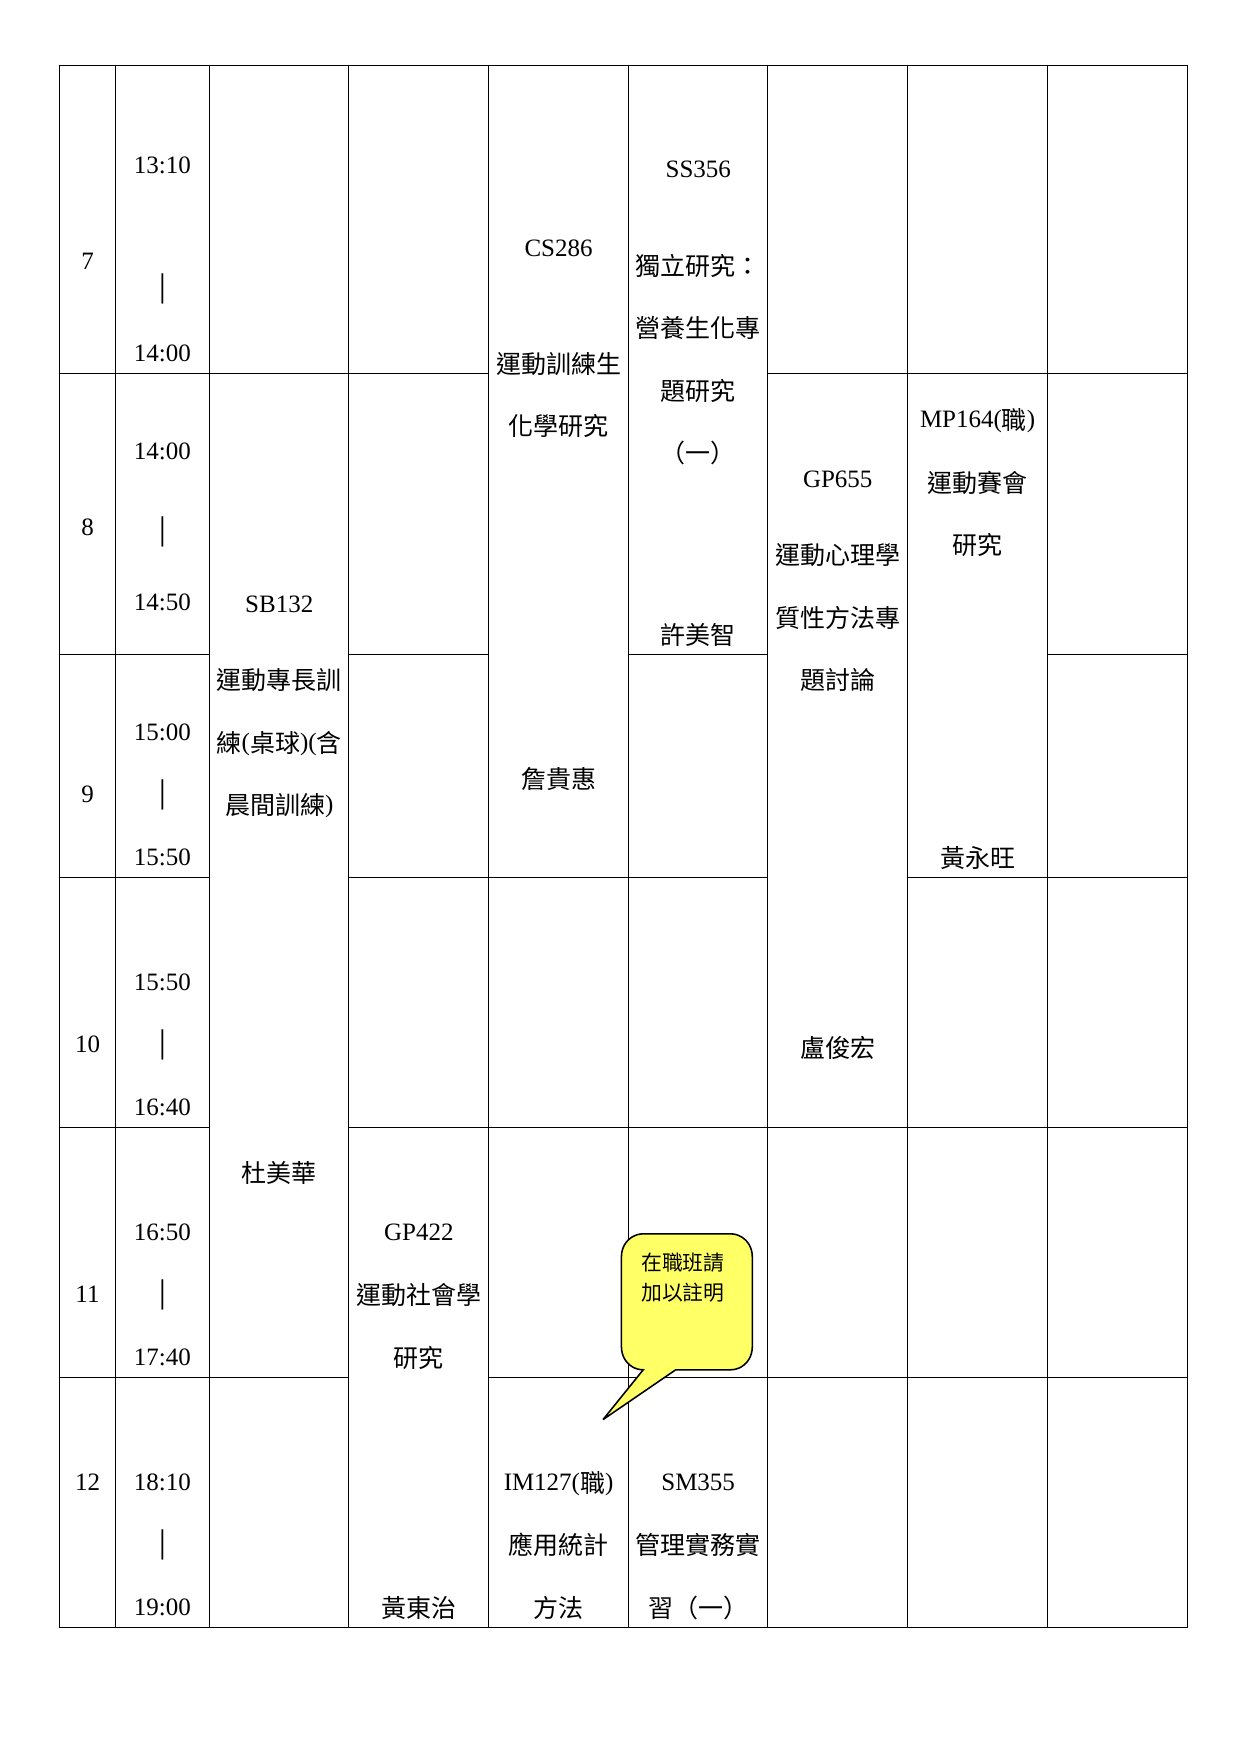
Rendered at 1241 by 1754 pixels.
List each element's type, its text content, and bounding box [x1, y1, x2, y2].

table_cell [1048, 66, 1187, 373]
table_cell [908, 1378, 1047, 1627]
table_cell 10 [60, 878, 115, 1127]
table_cell 12 [60, 1378, 115, 1627]
table_cell CS286 運動訓練生化學研究 詹貴惠 [489, 66, 628, 877]
table_cell [349, 374, 488, 654]
table_cell [908, 1128, 1047, 1377]
table_cell 18:10 │ 19:00 [116, 1378, 209, 1627]
table_cell 16:50 │ 17:40 [116, 1128, 209, 1377]
table_cell IM127(職) 應用統計 方法 [489, 1378, 628, 1627]
table_cell [768, 1378, 907, 1627]
table_cell 9 [60, 655, 115, 877]
table_cell [489, 878, 628, 1127]
table_cell [1048, 655, 1187, 877]
table_cell 15:00 │ 15:50 [116, 655, 209, 877]
table_cell SB132 運動專長訓練(桌球)(含晨間訓練) 杜美華 [210, 374, 348, 1377]
table_cell 11 [60, 1128, 115, 1377]
table_cell 7 [60, 66, 115, 373]
table_cell GP422 運動社會學研究 黃東治 [349, 1128, 488, 1627]
table_cell SM355 管理實務實習（一） [629, 1378, 767, 1627]
table_cell MP164(職) 運動賽會 研究 黃永旺 [908, 374, 1047, 877]
table_cell [349, 878, 488, 1127]
table_cell [349, 655, 488, 877]
table_cell [629, 1367, 640, 1377]
table_cell [1048, 1378, 1187, 1627]
table_cell SS356 獨立研究：營養生化專題研究（一） 許美智 [629, 66, 767, 654]
table_cell [908, 66, 1047, 373]
table_cell [489, 1128, 628, 1377]
table_cell [1048, 878, 1187, 1127]
table_cell 14:00 │ 14:50 [116, 374, 209, 654]
table_cell 15:50 │ 16:40 [116, 878, 209, 1127]
table_cell [768, 1128, 907, 1377]
table_cell [1048, 374, 1187, 654]
table_cell [629, 878, 767, 1127]
table_cell GP655 運動心理學質性方法專題討論 盧俊宏 [768, 374, 907, 1127]
table_cell [210, 66, 348, 373]
table_cell [210, 1378, 348, 1627]
table_cell 8 [60, 374, 115, 654]
table_cell [768, 66, 907, 373]
table_cell [629, 1128, 767, 1377]
table_cell [629, 655, 767, 877]
table_cell [908, 878, 1047, 1127]
table_cell [1048, 1128, 1187, 1377]
table_cell [349, 66, 488, 373]
table_cell 13:10 │ 14:00 [116, 66, 209, 373]
